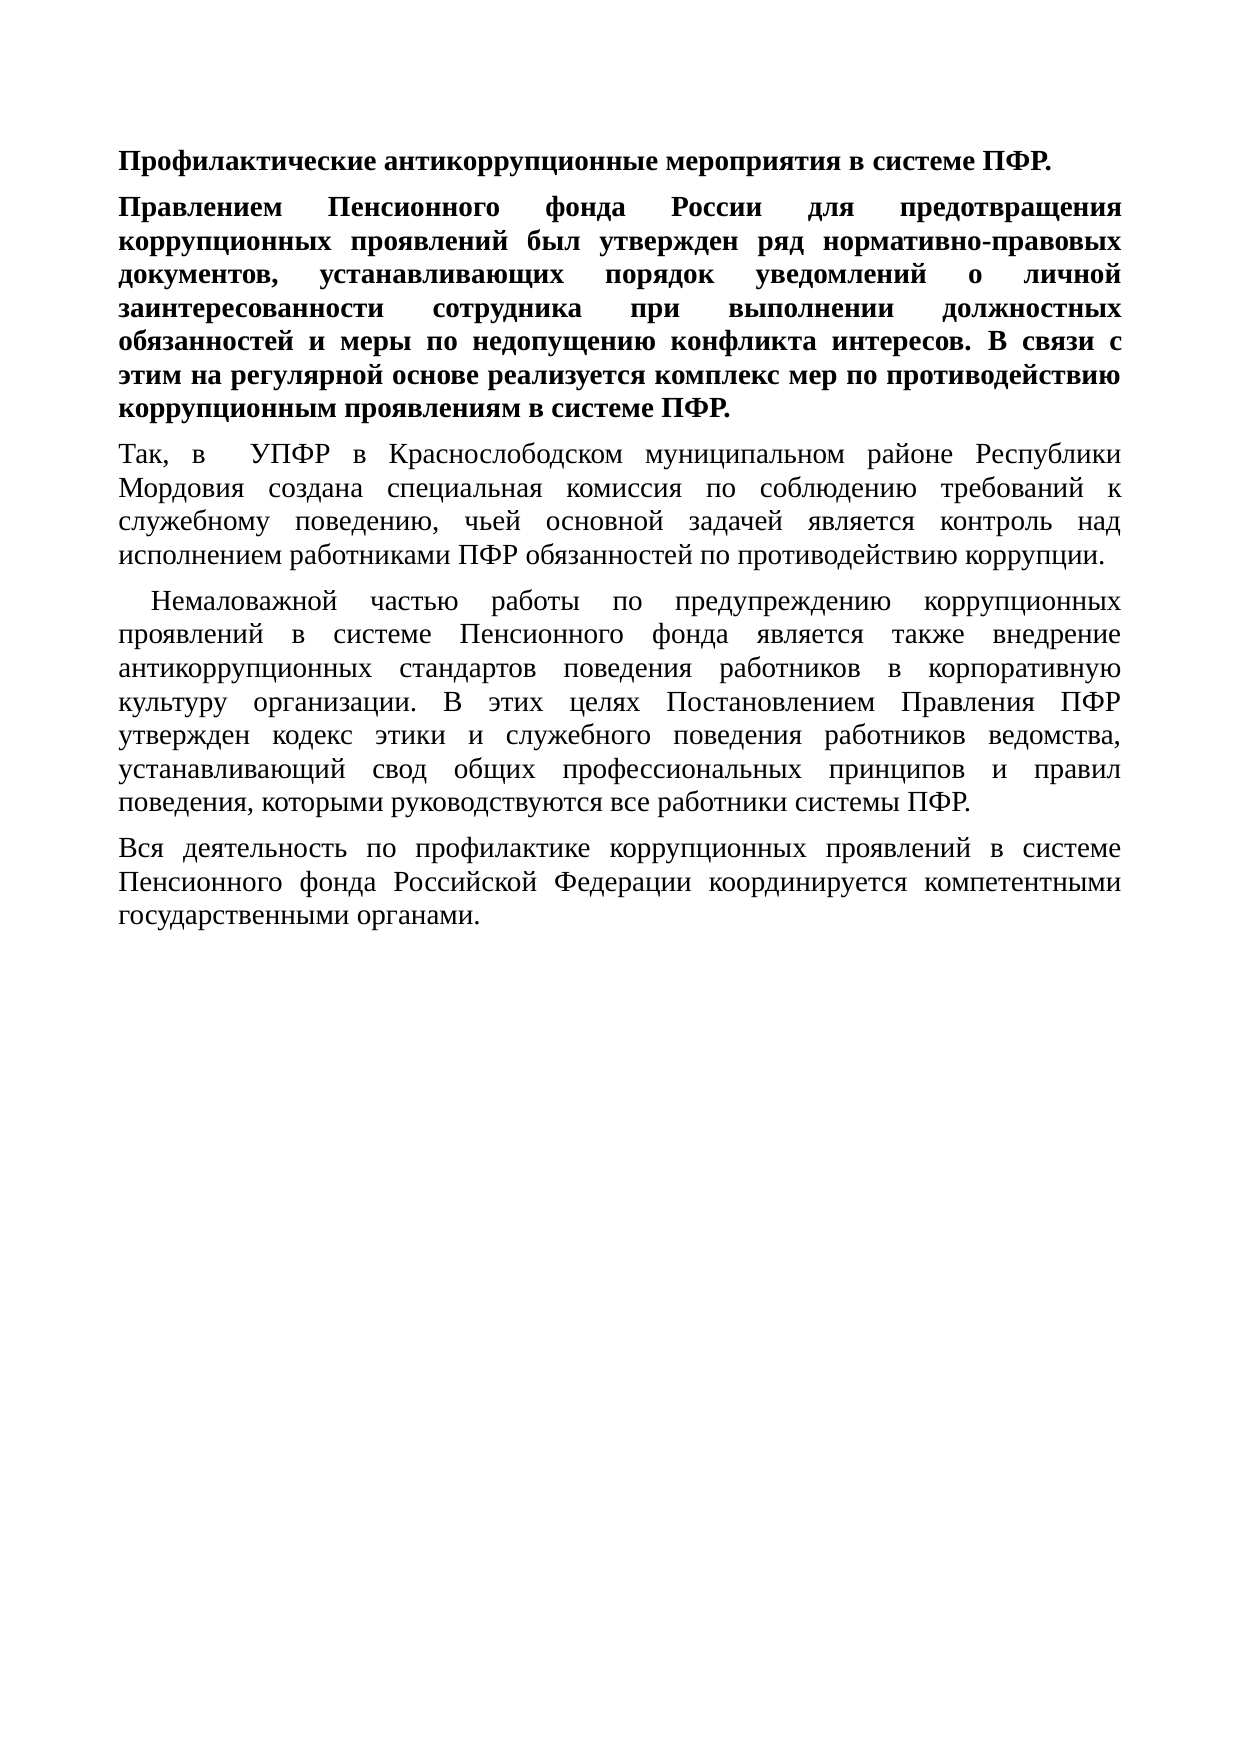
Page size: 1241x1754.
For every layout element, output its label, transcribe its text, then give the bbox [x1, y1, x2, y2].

text Немаловажной частью работы по предупреждению коррупционных проявлений в системе Пенсионного фонда является также внедрение антикоррупционных стандартов поведения работников в корпоративную культуру организации. В этих целях Постановлением Правления ПФР утвержден кодекс этики и служебного поведения работников ведомства, устанавливающий свод общих профессиональных принципов и правил поведения, которыми руководствуются все работники системы ПФР. [118, 583, 1122, 818]
text Правлением Пенсионного фонда России для предотвращения коррупционных проявлений был утвержден ряд нормативно-правовых документов, устанавливающих порядок уведомлений о личной заинтересованности сотрудника при выполнении должностных обязанностей и меры по недопущению конфликта интересов. В связи с этим на регулярной основе реализуется комплекс мер по противодействию коррупционным проявлениям в системе ПФР. [118, 189, 1122, 424]
subtitle Профилактические антикоррупционные мероприятия в системе ПФР. [118, 143, 1122, 177]
text Так, в УПФР в Краснослободском муниципальном районе Республики Мордовия создана специальная комиссия по соблюдению требований к служебному поведению, чьей основной задачей является контроль над исполнением работниками ПФР обязанностей по противодействию коррупции. [118, 436, 1122, 571]
text Вся деятельность по профилактике коррупционных проявлений в системе Пенсионного фонда Российской Федерации координируется компетентными государственными органами. [118, 830, 1122, 931]
